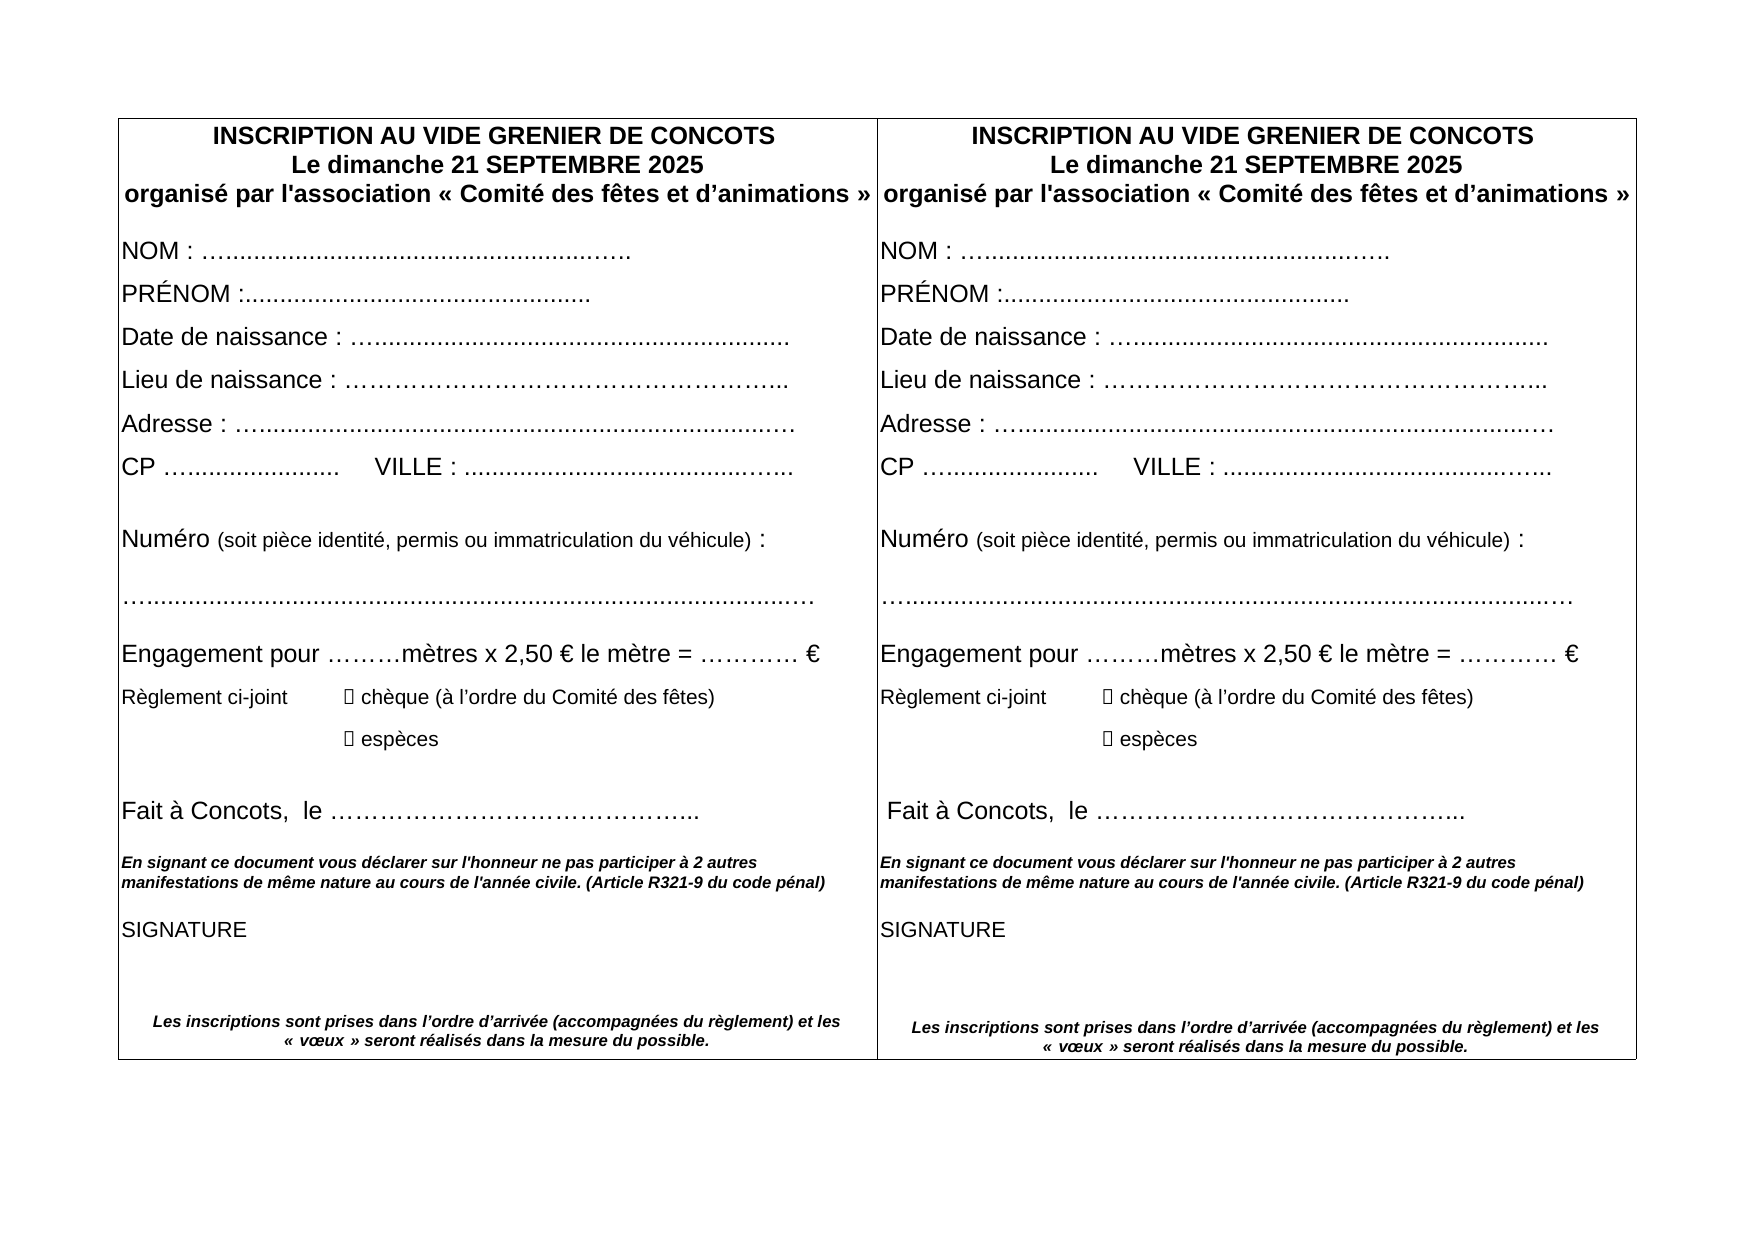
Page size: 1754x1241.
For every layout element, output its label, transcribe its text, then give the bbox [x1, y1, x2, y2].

table_header INSCRIPTION AU VIDE GRENIER DE CONCOTS Le dimanche 21 SEPTEMBRE 2025 organisé par l'association « Comité des fêtes et d’animations » NOM : ….....................................................….. PRÉNOM :.................................................. Date de naissance : …............................................................ Lieu de naissance : ……………………………………………... Adresse : …..........................................................................… CP …...................... VILLE : .........................................…... Numéro (soit pièce identité, permis ou immatriculation du véhicule) : ….............................................................................................… Engagement pour ………mètres x 2,50 € le mètre = ………… € Règlement ci-joint  chèque (à l’ordre du Comité des fêtes)  espèces Fait à Concots, le ……………………………………... En signant ce document vous déclarer sur l'honneur ne pas participer à 2 autres manifestations de même nature au cours de l'année civile. (Article R321-9 du code pénal) SIGNATURE Les inscriptions sont prises dans l’ordre d’arrivée (accompagnées du règlement) et les « vœux » seront réalisés dans la mesure du possible. [119, 119, 877, 1059]
table_header INSCRIPTION AU VIDE GRENIER DE CONCOTS Le dimanche 21 SEPTEMBRE 2025 organisé par l'association « Comité des fêtes et d’animations » NOM : ….....................................................….. PRÉNOM :.................................................. Date de naissance : …............................................................ Lieu de naissance : ……………………………………………... Adresse : …..........................................................................… CP …...................... VILLE : .........................................…... Numéro (soit pièce identité, permis ou immatriculation du véhicule) : ….............................................................................................… Engagement pour ………mètres x 2,50 € le mètre = ………… € Règlement ci-joint  chèque (à l’ordre du Comité des fêtes)  espèces Fait à Concots, le ……………………………………... En signant ce document vous déclarer sur l'honneur ne pas participer à 2 autres manifestations de même nature au cours de l'année civile. (Article R321-9 du code pénal) SIGNATURE Les inscriptions sont prises dans l’ordre d’arrivée (accompagnées du règlement) et les « vœux » seront réalisés dans la mesure du possible. [878, 119, 1636, 1059]
